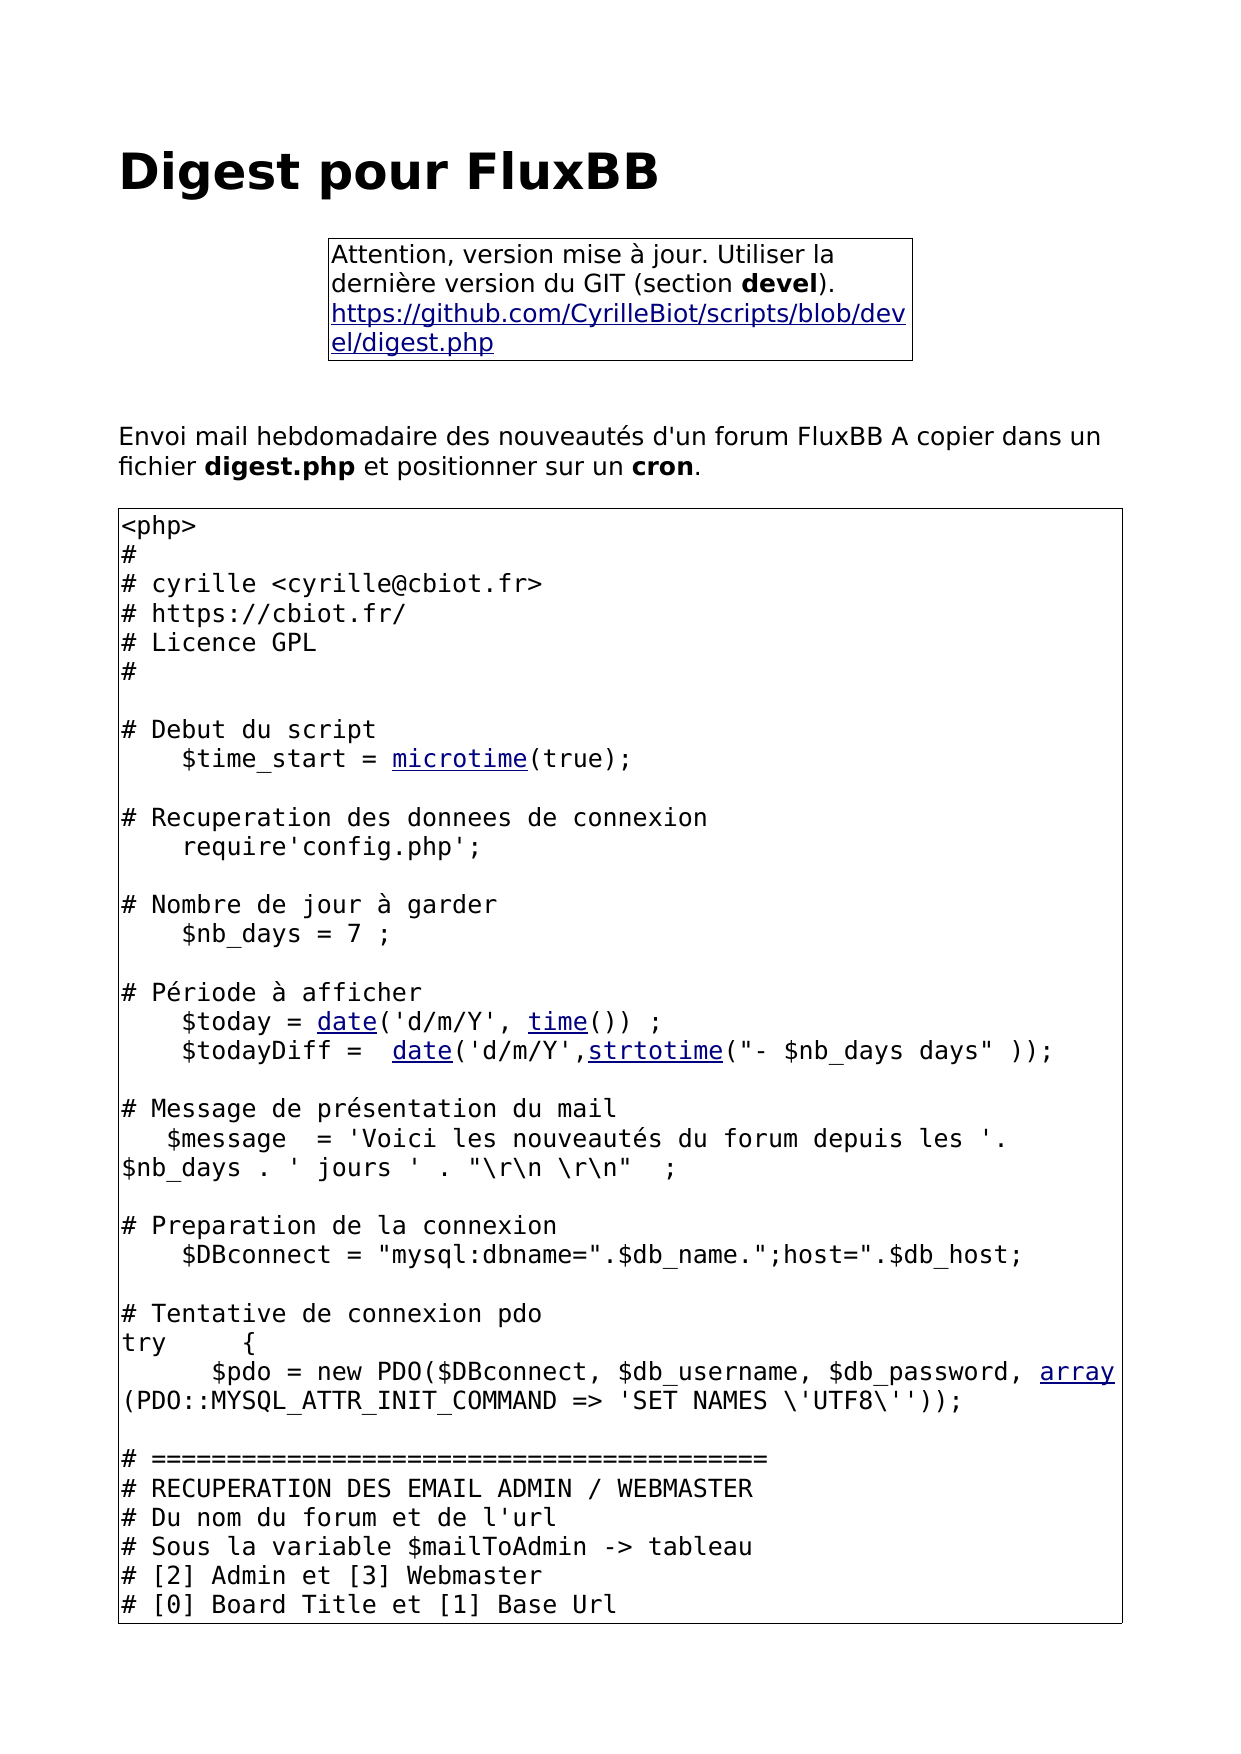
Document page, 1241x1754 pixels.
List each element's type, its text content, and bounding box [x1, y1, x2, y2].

text Envoi mail hebdomadaire des nouveautés d'un forum FluxBB A copier dans un fichier digest.php et positionner sur un cron. [118, 423, 1122, 481]
subtitle Digest pour FluxBB [118, 143, 1122, 201]
table_header Attention, version mise à jour. Utiliser la dernière version du GIT (section devel). https://github.com/CyrilleBiot/scripts/blob/devel/digest.php [329, 239, 912, 360]
table_header <php> # # cyrille <cyrille@cbiot.fr> # https://cbiot.fr/ # Licence GPL # # Debut du script $time_start = microtime(true); # Recuperation des donnees de connexion require'config.php'; # Nombre de jour à garder $nb_days = 7 ; # Période à afficher $today = date('d/m/Y', time()) ; $todayDiff = date('d/m/Y',strtotime("- $nb_days days" )); # Message de présentation du mail $message = 'Voici les nouveautés du forum depuis les '. $nb_days . ' jours ' . "\r\n \r\n" ; # Preparation de la connexion $DBconnect = "mysql:dbname=".$db_name.";host=".$db_host; # Tentative de connexion pdo try { $pdo = new PDO($DBconnect, $db_username, $db_password, array (PDO::MYSQL_ATTR_INIT_COMMAND => 'SET NAMES \'UTF8\'')); # ========================================= # RECUPERATION DES EMAIL ADMIN / WEBMASTER # Du nom du forum et de l'url # Sous la variable $mailToAdmin -> tableau # [2] Admin et [3] Webmaster # [0] Board Title et [1] Base Url [119, 509, 1122, 1622]
